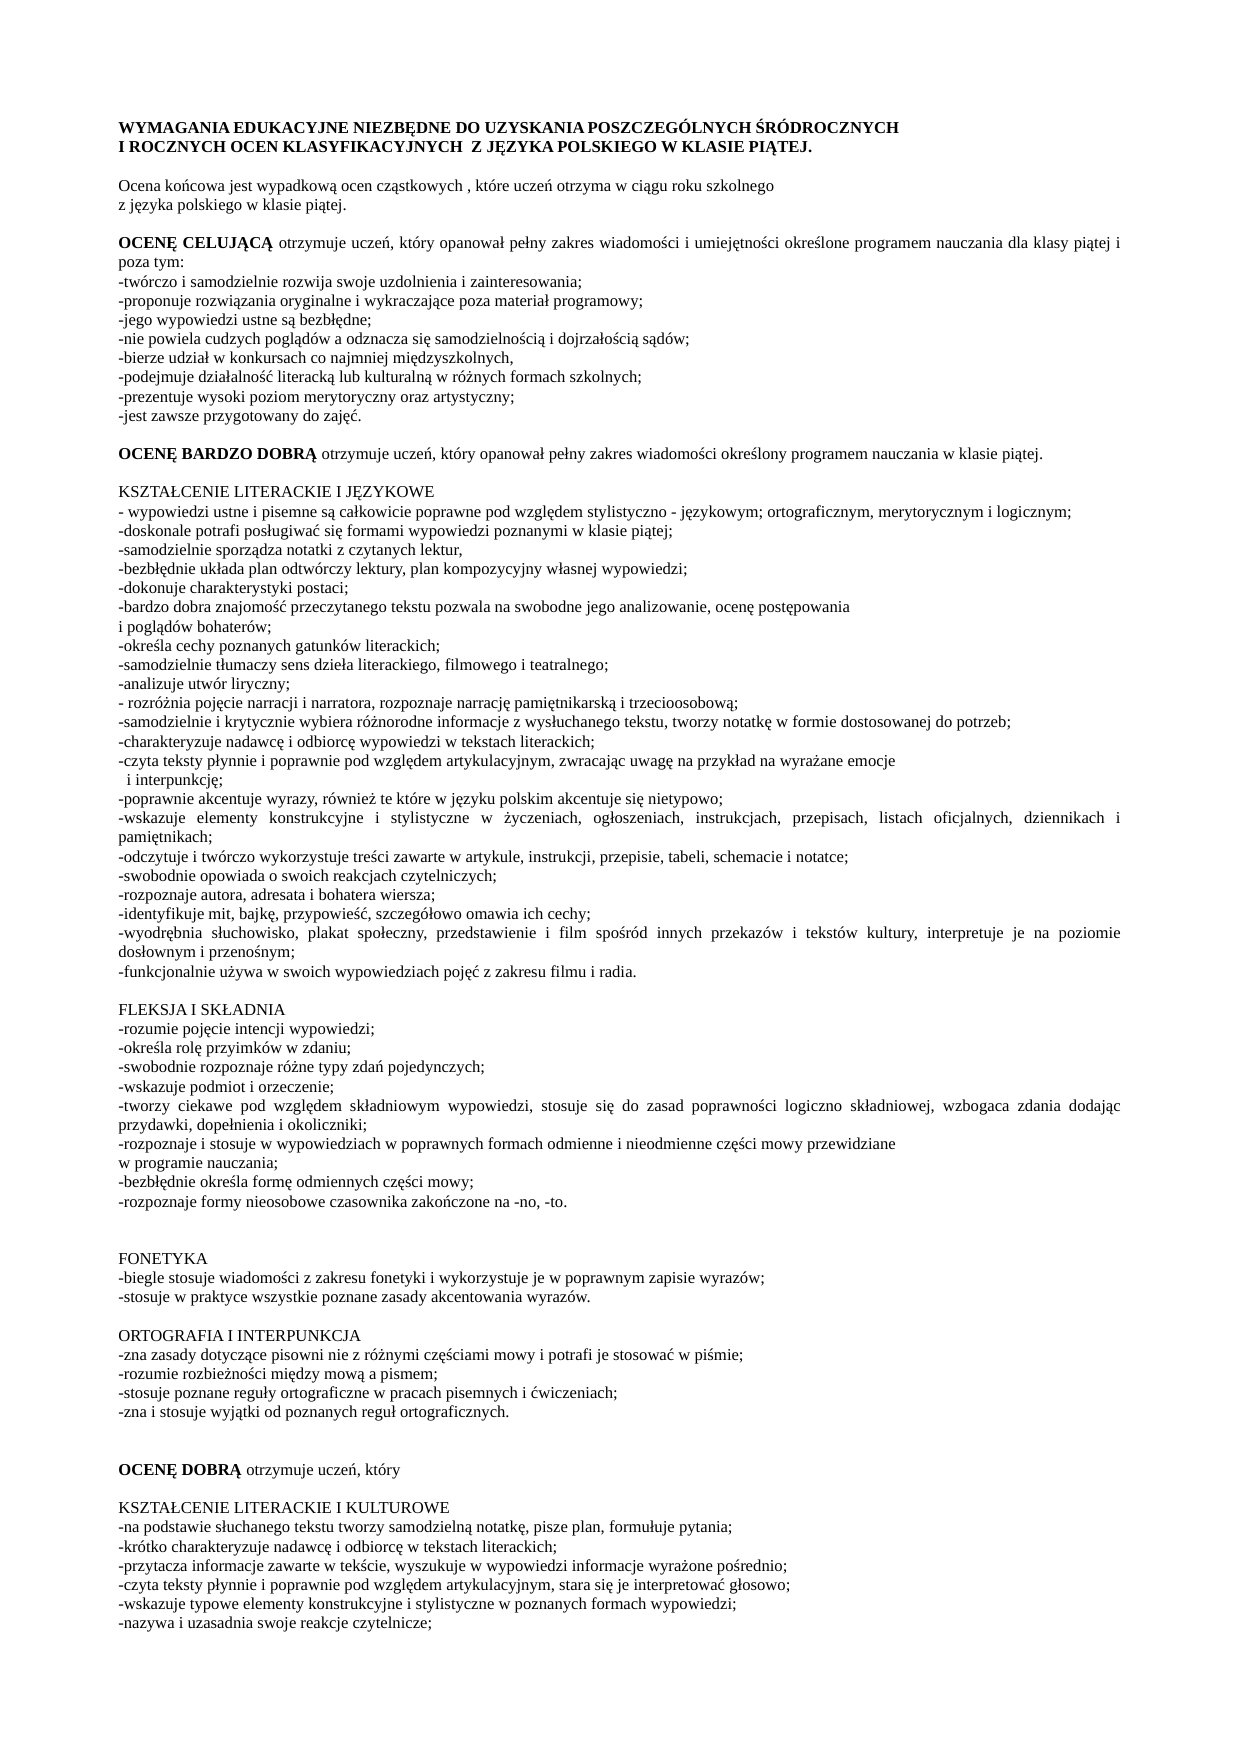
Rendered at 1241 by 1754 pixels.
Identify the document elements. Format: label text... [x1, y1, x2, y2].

text - rozróżnia pojęcie narracji i narratora, rozpoznaje narrację pamiętnikarską i trzecioosobową; [118, 693, 1122, 712]
text -stosuje w praktyce wszystkie poznane zasady akcentowania wyrazów. [118, 1287, 1122, 1306]
text -nazywa i uzasadnia swoje reakcje czytelnicze; [118, 1613, 1122, 1632]
text -identyfikuje mit, bajkę, przypowieść, szczegółowo omawia ich cechy; [118, 904, 1122, 923]
text -prezentuje wysoki poziom merytoryczny oraz artystyczny; [118, 386, 1122, 406]
text -czyta teksty płynnie i poprawnie pod względem artykulacyjnym, stara się je interpretować głosowo; [118, 1575, 1122, 1594]
text -krótko charakteryzuje nadawcę i odbiorcę w tekstach literackich; [118, 1536, 1122, 1556]
text -poprawnie akcentuje wyrazy, również te które w języku polskim akcentuje się nietypowo; [118, 789, 1122, 808]
text i interpunkcję; [118, 770, 1122, 789]
text -twórczo i samodzielnie rozwija swoje uzdolnienia i zainteresowania; [118, 271, 1122, 291]
text -wyodrębnia słuchowisko, plakat społeczny, przedstawienie i film spośród innych przekazów i tekstów kultury, interpretuje je na poziomie dosłownym i przenośnym; [118, 923, 1122, 961]
text -na podstawie słuchanego tekstu tworzy samodzielną notatkę, pisze plan, formułuje pytania; [118, 1517, 1122, 1536]
text -tworzy ciekawe pod względem składniowym wypowiedzi, stosuje się do zasad poprawności logiczno składniowej, wzbogaca zdania dodając przydawki, dopełnienia i okoliczniki; [118, 1096, 1122, 1134]
text -określa rolę przyimków w zdaniu; [118, 1038, 1122, 1057]
text -wskazuje typowe elementy konstrukcyjne i stylistyczne w poznanych formach wypowiedzi; [118, 1594, 1122, 1613]
text -funkcjonalnie używa w swoich wypowiedziach pojęć z zakresu filmu i radia. [118, 961, 1122, 981]
text -samodzielnie i krytycznie wybiera różnorodne informacje z wysłuchanego tekstu, tworzy notatkę w formie dostosowanej do potrzeb; [118, 712, 1122, 731]
text -rozpoznaje autora, adresata i bohatera wiersza; [118, 885, 1122, 904]
text -swobodnie rozpoznaje różne typy zdań pojedynczych; [118, 1057, 1122, 1076]
text -stosuje poznane reguły ortograficzne w pracach pisemnych i ćwiczeniach; [118, 1383, 1122, 1402]
text Ocena końcowa jest wypadkową ocen cząstkowych , które uczeń otrzyma w ciągu roku szkolnego [118, 176, 1122, 195]
text -samodzielnie tłumaczy sens dzieła literackiego, filmowego i teatralnego; [118, 655, 1122, 674]
text -wskazuje elementy konstrukcyjne i stylistyczne w życzeniach, ogłoszeniach, instrukcjach, przepisach, listach oficjalnych, dziennikach i pamiętnikach; [118, 808, 1122, 846]
text -doskonale potrafi posługiwać się formami wypowiedzi poznanymi w klasie piątej; [118, 521, 1122, 540]
text -rozpoznaje formy nieosobowe czasownika zakończone na -no, -to. [118, 1191, 1122, 1211]
text -samodzielnie sporządza notatki z czytanych lektur, [118, 540, 1122, 559]
text w programie nauczania; [118, 1153, 1122, 1172]
text -dokonuje charakterystyki postaci; [118, 578, 1122, 597]
text -czyta teksty płynnie i poprawnie pod względem artykulacyjnym, zwracając uwagę na przykład na wyrażane emocje [118, 751, 1122, 770]
text KSZTAŁCENIE LITERACKIE I JĘZYKOWE [118, 482, 1122, 501]
text -bierze udział w konkursach co najmniej międzyszkolnych, [118, 348, 1122, 367]
text -bardzo dobra znajomość przeczytanego tekstu pozwala na swobodne jego analizowanie, ocenę postępowania [118, 597, 1122, 616]
text -wskazuje podmiot i orzeczenie; [118, 1076, 1122, 1096]
text FLEKSJA I SKŁADNIA [118, 1000, 1122, 1019]
text z języka polskiego w klasie piątej. [118, 195, 1122, 214]
text KSZTAŁCENIE LITERACKIE I KULTUROWE [118, 1498, 1122, 1517]
text -rozpoznaje i stosuje w wypowiedziach w poprawnych formach odmienne i nieodmienne części mowy przewidziane [118, 1134, 1122, 1153]
text -charakteryzuje nadawcę i odbiorcę wypowiedzi w tekstach literackich; [118, 731, 1122, 751]
text -nie powiela cudzych poglądów a odznacza się samodzielnością i dojrzałością sądów; [118, 329, 1122, 348]
text -przytacza informacje zawarte w tekście, wyszukuje w wypowiedzi informacje wyrażone pośrednio; [118, 1556, 1122, 1575]
text WYMAGANIA EDUKACYJNE NIEZBĘDNE DO UZYSKANIA POSZCZEGÓLNYCH ŚRÓDROCZNYCH [118, 118, 1122, 137]
text -analizuje utwór liryczny; [118, 674, 1122, 693]
text -rozumie pojęcie intencji wypowiedzi; [118, 1019, 1122, 1038]
text ORTOGRAFIA I INTERPUNKCJA [118, 1326, 1122, 1345]
text -zna zasady dotyczące pisowni nie z różnymi częściami mowy i potrafi je stosować w piśmie; [118, 1345, 1122, 1364]
text I ROCZNYCH OCEN KLASYFIKACYJNYCH Z JĘZYKA POLSKIEGO W KLASIE PIĄTEJ. [118, 137, 1122, 156]
text - wypowiedzi ustne i pisemne są całkowicie poprawne pod względem stylistyczno - językowym; ortograficznym, merytorycznym i logicznym; [118, 501, 1122, 521]
text -podejmuje działalność literacką lub kulturalną w różnych formach szkolnych; [118, 367, 1122, 386]
text OCENĘ DOBRĄ otrzymuje uczeń, który [118, 1460, 1122, 1479]
text -zna i stosuje wyjątki od poznanych reguł ortograficznych. [118, 1402, 1122, 1421]
text -bezbłędnie układa plan odtwórczy lektury, plan kompozycyjny własnej wypowiedzi; [118, 559, 1122, 578]
text -swobodnie opowiada o swoich reakcjach czytelniczych; [118, 866, 1122, 885]
text FONETYKA [118, 1249, 1122, 1268]
text -biegle stosuje wiadomości z zakresu fonetyki i wykorzystuje je w poprawnym zapisie wyrazów; [118, 1268, 1122, 1287]
text -proponuje rozwiązania oryginalne i wykraczające poza materiał programowy; [118, 291, 1122, 310]
text -rozumie rozbieżności między mową a pismem; [118, 1364, 1122, 1383]
text -jego wypowiedzi ustne są bezbłędne; [118, 310, 1122, 329]
text -jest zawsze przygotowany do zajęć. [118, 406, 1122, 425]
text -odczytuje i twórczo wykorzystuje treści zawarte w artykule, instrukcji, przepisie, tabeli, schemacie i notatce; [118, 846, 1122, 866]
text OCENĘ BARDZO DOBRĄ otrzymuje uczeń, który opanował pełny zakres wiadomości określony programem nauczania w klasie piątej. [118, 444, 1122, 463]
text -bezbłędnie określa formę odmiennych części mowy; [118, 1172, 1122, 1191]
text OCENĘ CELUJĄCĄ otrzymuje uczeń, który opanował pełny zakres wiadomości i umiejętności określone programem nauczania dla klasy piątej i poza tym: [118, 233, 1122, 271]
text i poglądów bohaterów; [118, 616, 1122, 636]
text -określa cechy poznanych gatunków literackich; [118, 636, 1122, 655]
